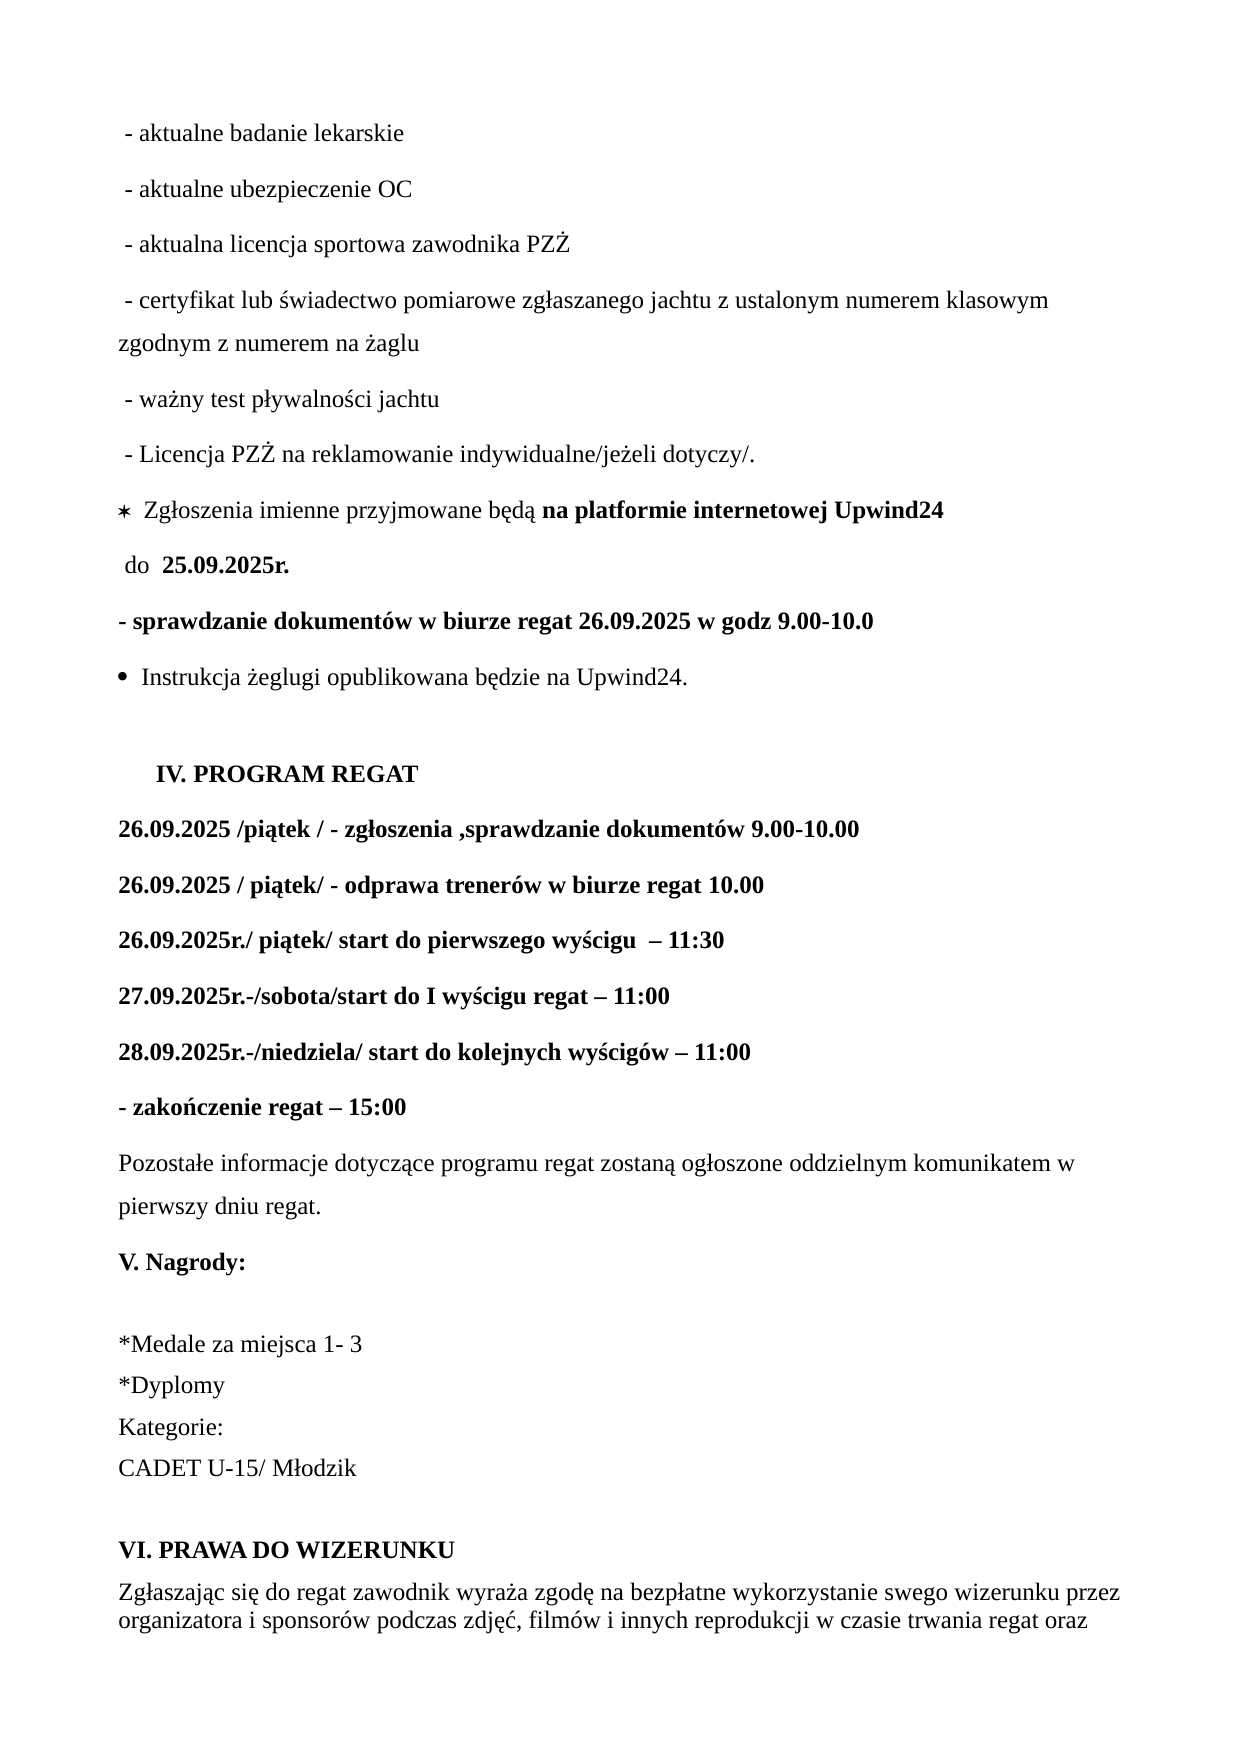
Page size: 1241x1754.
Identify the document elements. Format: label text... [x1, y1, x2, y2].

text *Medale za miejsca 1- 3 [118, 1329, 1122, 1358]
text - certyfikat lub świadectwo pomiarowe zgłaszanego jachtu z ustalonym numerem klasowym zgodnym z numerem na żaglu [118, 285, 1122, 357]
text VI. PRAWA DO WIZERUNKU [118, 1536, 1122, 1564]
text · Instrukcja żeglugi opublikowana będzie na Upwind24. [118, 662, 1122, 691]
text 26.09.2025 / piątek/ - odprawa trenerów w biurze regat 10.00 [118, 870, 1122, 899]
text Pozostałe informacje dotyczące programu regat zostaną ogłoszone oddzielnym komunikatem w pierwszy dniu regat. [118, 1148, 1122, 1220]
text - aktualna licencja sportowa zawodnika PZŻ [118, 229, 1122, 258]
list PROGRAM REGAT [156, 759, 1122, 787]
text - sprawdzanie dokumentów w biurze regat 26.09.2025 w godz 9.00-10.0 [118, 606, 1122, 635]
text *Dyplomy [118, 1371, 1122, 1399]
text V. Nagrody: [118, 1247, 1122, 1276]
text 27.09.2025r.-/sobota/start do I wyścigu regat – 11:00 [118, 981, 1122, 1010]
text - aktualne badanie lekarskie [118, 118, 1122, 147]
text Kategorie: [118, 1412, 1122, 1441]
text 26.09.2025r./ piątek/ start do pierwszego wyścigu – 11:30 [118, 926, 1122, 954]
text - zakończenie regat – 15:00 [118, 1092, 1122, 1121]
text Zgłaszając się do regat zawodnik wyraża zgodę na bezpłatne wykorzystanie swego wizerunku przez organizatora i sponsorów podczas zdjęć, filmów i innych reprodukcji w czasie trwania regat oraz [118, 1577, 1122, 1634]
text CADET U-15/ Młodzik [118, 1453, 1122, 1482]
text * Zgłoszenia imienne przyjmowane będą na platformie internetowej Upwind24 [118, 495, 1122, 524]
text do 25.09.2025r. [118, 551, 1122, 579]
text - ważny test pływalności jachtu [118, 384, 1122, 412]
text - Licencja PZŻ na reklamowanie indywidualne/jeżeli dotyczy/. [118, 439, 1122, 468]
text 26.09.2025 /piątek / - zgłoszenia ,sprawdzanie dokumentów 9.00-10.00 [118, 814, 1122, 843]
text 28.09.2025r.-/niedziela/ start do kolejnych wyścigów – 11:00 [118, 1037, 1122, 1066]
text - aktualne ubezpieczenie OC [118, 174, 1122, 202]
